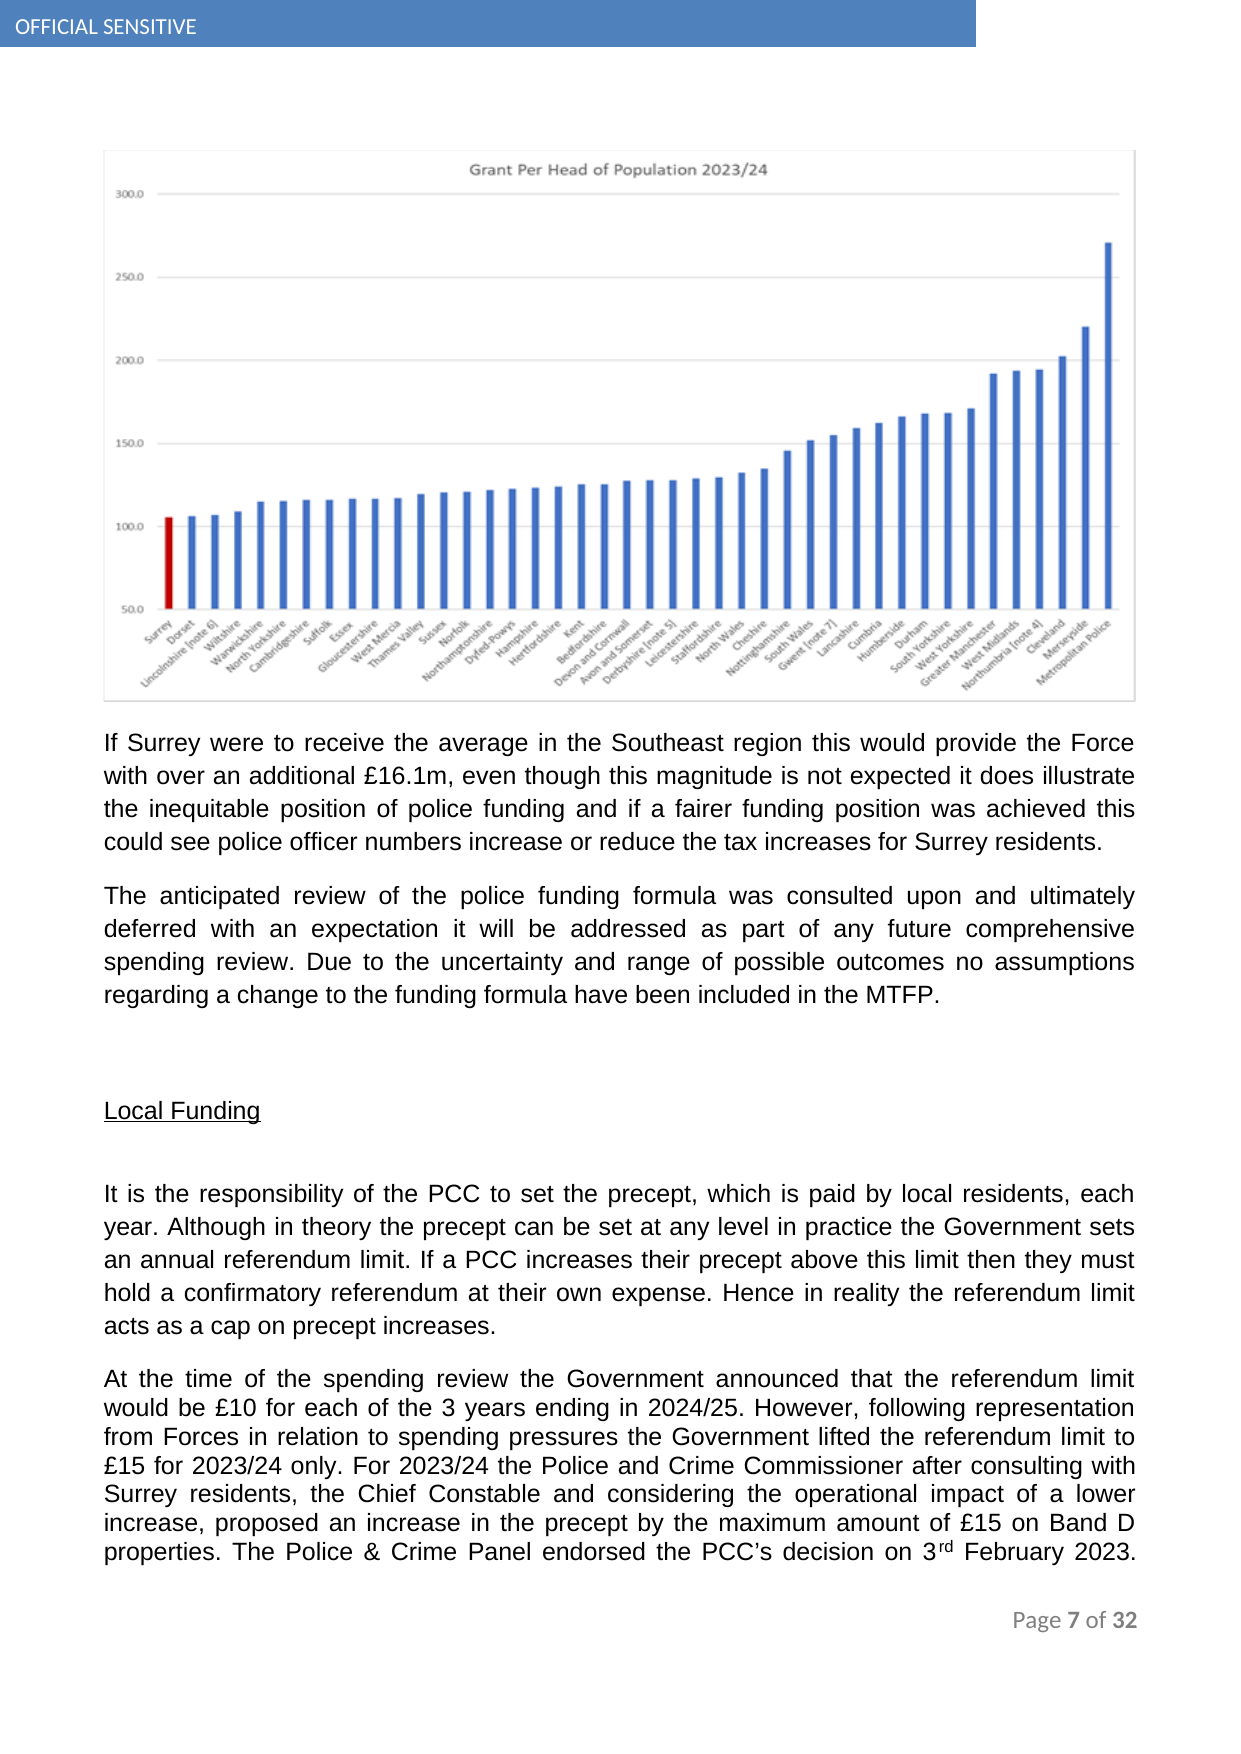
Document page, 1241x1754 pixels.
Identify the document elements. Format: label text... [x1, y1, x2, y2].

text It is the responsibility of the PCC to set the precept, which is paid by local residents, each year. Although in theory the precept can be set at any level in practice the Government sets an annual referendum limit. If a PCC increases their precept above this limit then they must hold a confirmatory referendum at their own expense. Hence in reality the referendum limit acts as a cap on precept increases. [103, 1178, 1137, 1339]
text At the time of the spending review the Government announced that the referendum limit would be £10 for each of the 3 years ending in 2024/25. However, following representation from Forces in relation to spending pressures the Government lifted the referendum limit to £15 for 2023/24 only. For 2023/24 the Police and Crime Commissioner after consulting with Surrey residents, the Chief Constable and considering the operational impact of a lower increase, proposed an increase in the precept by the maximum amount of £15 on Band D properties. The Police & Crime Panel endorsed the PCC’s decision on 3rd February 2023. [103, 1364, 1137, 1566]
text Local Funding [103, 1096, 1137, 1125]
text The anticipated review of the police funding formula was consulted upon and ultimately deferred with an expectation it will be addressed as part of any future comprehensive spending review. Due to the uncertainty and range of possible outcomes no assumptions regarding a change to the funding formula have been included in the MTFP. [103, 881, 1137, 1009]
text If Surrey were to receive the average in the Southeast region this would provide the Force with over an additional £16.1m, even though this magnitude is not expected it does illustrate the inequitable position of police funding and if a fairer funding position was achieved this could see police officer numbers increase or reduce the tax increases for Surrey residents. [103, 728, 1137, 856]
